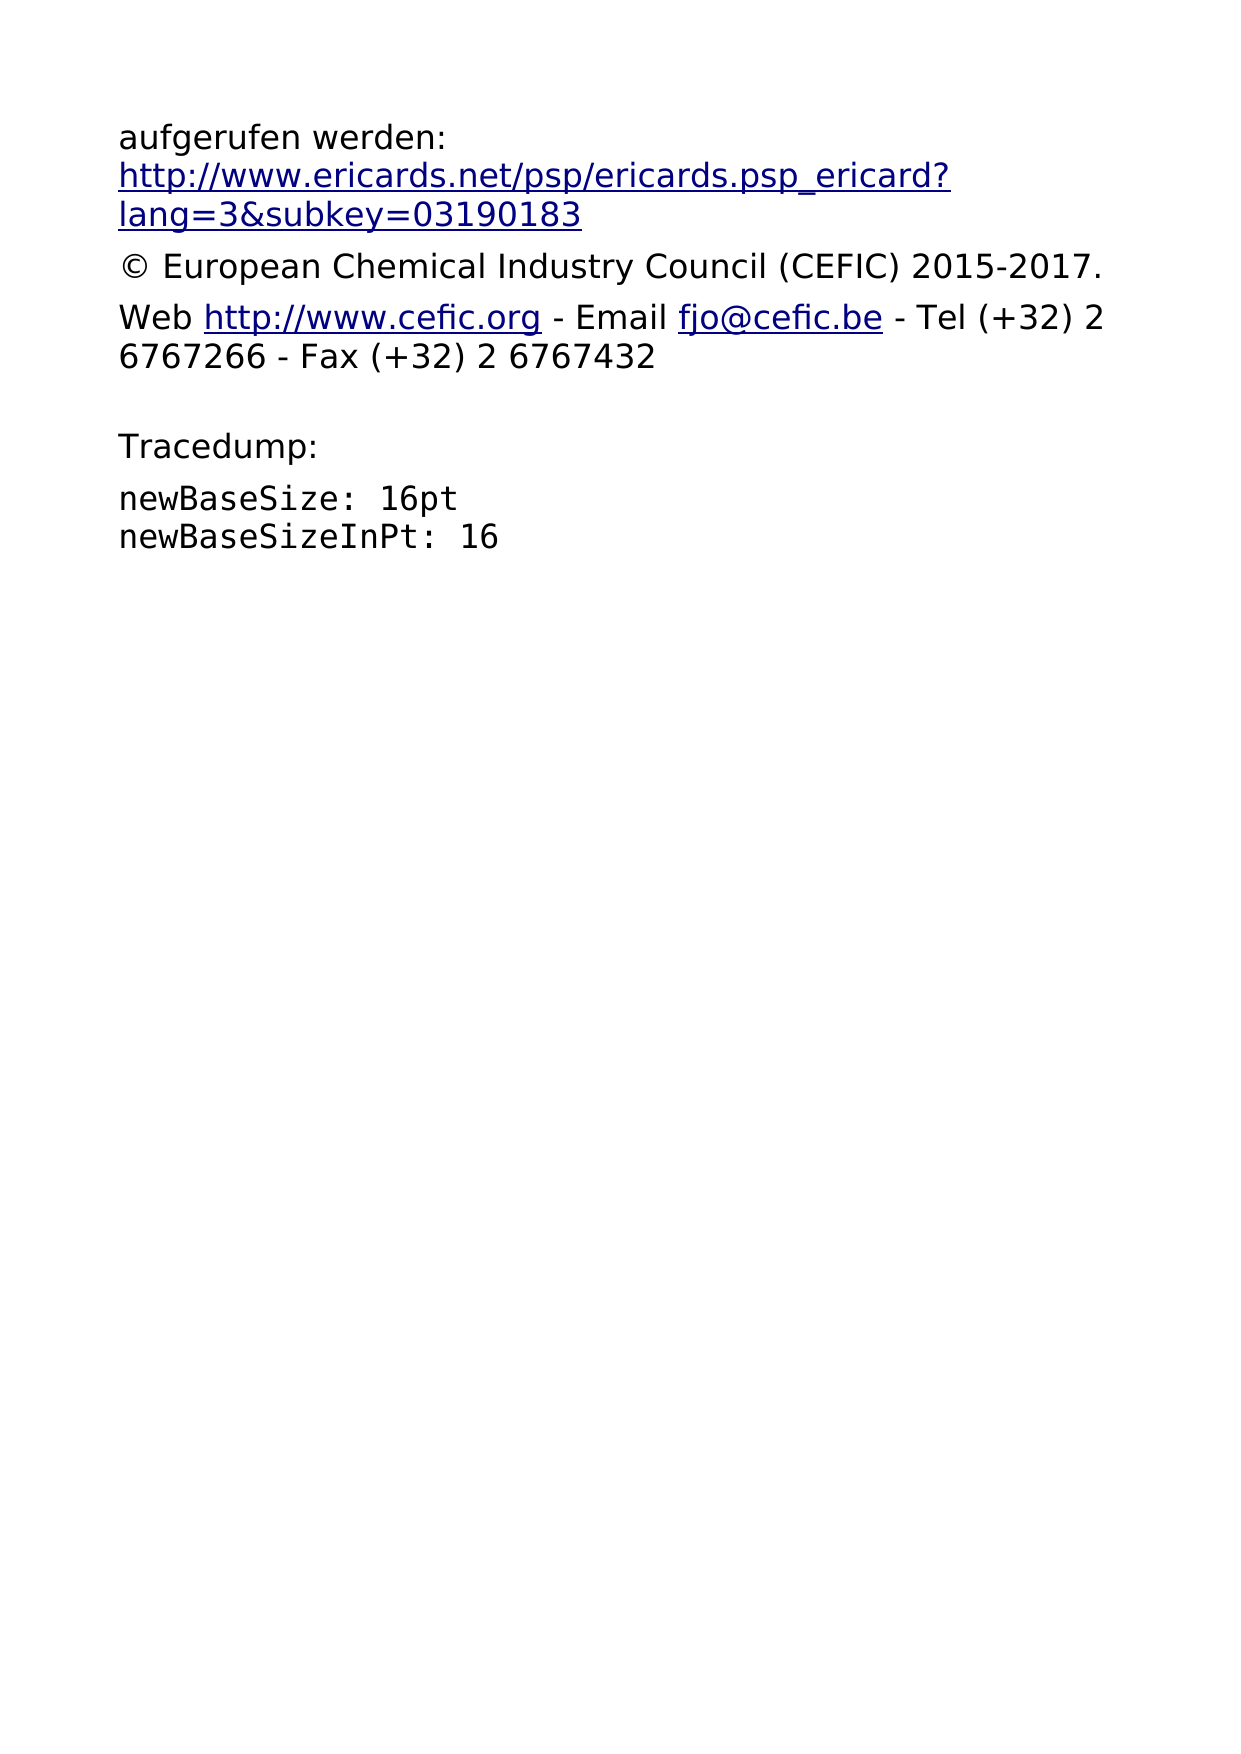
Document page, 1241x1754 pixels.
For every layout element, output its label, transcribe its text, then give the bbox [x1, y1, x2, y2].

text newBaseSize: 16pt newBaseSizeInPt: 16 [118, 479, 1122, 557]
text Web http://www.cefic.org - Email fjo@cefic.be - Tel (+32) 2 6767266 - Fax (+32) 2 6767432 [118, 298, 1122, 376]
text Tracedump: [118, 389, 1122, 466]
text aufgerufen werden: http://www.ericards.net/psp/ericards.psp_ericard?lang=3&subkey=03190183 [118, 118, 1122, 235]
text © European Chemical Industry Council (CEFIC) 2015-2017. [118, 247, 1122, 286]
